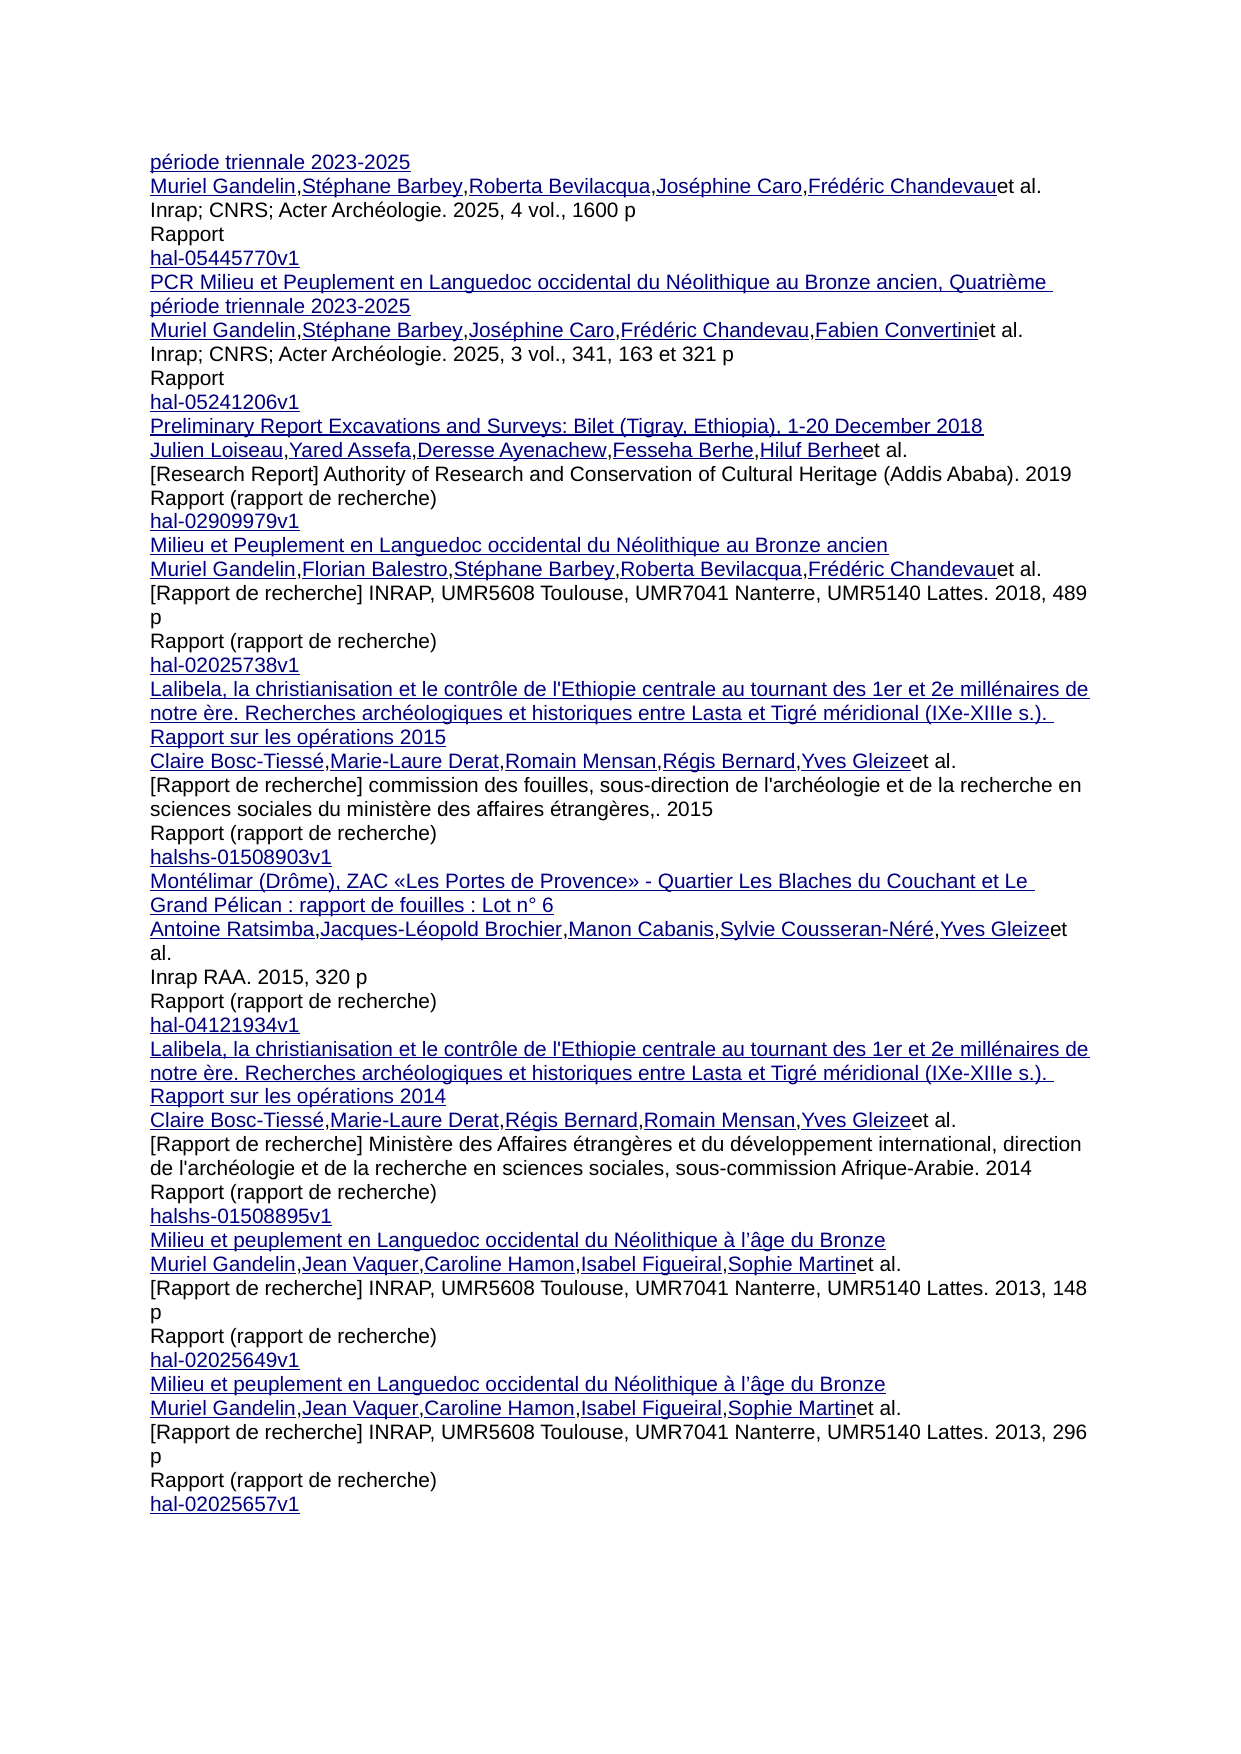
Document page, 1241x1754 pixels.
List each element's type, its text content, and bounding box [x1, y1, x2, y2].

table_cell PCR Milieu et Peuplement en Languedoc occidental du Néolithique au Bronze ancien, Quatrième période triennale 2023-2025 Muriel Gandelin,Stéphane Barbey,Joséphine Caro,Frédéric Chandevau,Fabien Convertiniet al. Inrap; CNRS; Acter Archéologie. 2025, 3 vol., 341, 163 et 321 p Rapport hal-05241206v1 [150, 270, 1090, 413]
table_cell Milieu et peuplement en Languedoc occidental du Néolithique à l’âge du Bronze Muriel Gandelin,Jean Vaquer,Caroline Hamon,Isabel Figueiral,Sophie Martinet al. [Rapport de recherche] INRAP, UMR5608 Toulouse, UMR7041 Nanterre, UMR5140 Lattes. 2013, 148 p Rapport (rapport de recherche) hal-02025649v1 [150, 1228, 1090, 1372]
table_cell Lalibela, la christianisation et le contrôle de l'Ethiopie centrale au tournant des 1er et 2e millénaires de [150, 1036, 1090, 1057]
table_cell notre ère. Recherches archéologiques et historiques entre Lasta et Tigré méridional (IXe-XIIIe s.). Rapport sur les opérations 2015 Claire Bosc-Tiessé,Marie-Laure Derat,Romain Mensan,Régis Bernard,Yves Gleizeet al. [Rapport de recherche] commission des fouilles, sous-direction de l'archéologie et de la recherche en sciences sociales du ministère des affaires étrangères,. 2015 Rapport (rapport de recherche) halshs-01508903v1 [150, 699, 1090, 869]
table_cell Preliminary Report Excavations and Surveys: Bilet (Tigray, Ethiopia), 1-20 December 2018 Julien Loiseau,Yared Assefa,Deresse Ayenachew,Fesseha Berhe,Hiluf Berheet al. [Research Report] Authority of Research and Conservation of Cultural Heritage (Addis Ababa). 2019 Rapport (rapport de recherche) hal-02909979v1 [150, 414, 1090, 533]
table_cell Milieu et peuplement en Languedoc occidental du Néolithique à l’âge du Bronze Muriel Gandelin,Jean Vaquer,Caroline Hamon,Isabel Figueiral,Sophie Martinet al. [Rapport de recherche] INRAP, UMR5608 Toulouse, UMR7041 Nanterre, UMR5140 Lattes. 2013, 296 p Rapport (rapport de recherche) hal-02025657v1 [150, 1372, 1090, 1516]
table_cell notre ère. Recherches archéologiques et historiques entre Lasta et Tigré méridional (IXe-XIIIe s.). Rapport sur les opérations 2014 Claire Bosc-Tiessé,Marie-Laure Derat,Régis Bernard,Romain Mensan,Yves Gleizeet al. [Rapport de recherche] Ministère des Affaires étrangères et du développement international, direction de l'archéologie et de la recherche en sciences sociales, sous-commission Afrique-Arabie. 2014 Rapport (rapport de recherche) halshs-01508895v1 [150, 1058, 1090, 1228]
table_cell Lalibela, la christianisation et le contrôle de l'Ethiopie centrale au tournant des 1er et 2e millénaires de [150, 677, 1090, 698]
table_header PCR Milieu et Peuplement en Languedoc occidental du Néolithique au Bronze ancien, Quatrième période triennale 2023-2025 Muriel Gandelin,Stéphane Barbey,Roberta Bevilacqua,Joséphine Caro,Frédéric Chandevauet al. Inrap; CNRS; Acter Archéologie. 2025, 4 vol., 1600 p Rapport hal-05445770v1 [150, 150, 1090, 270]
table_cell Milieu et Peuplement en Languedoc occidental du Néolithique au Bronze ancien Muriel Gandelin,Florian Balestro,Stéphane Barbey,Roberta Bevilacqua,Frédéric Chandevauet al. [Rapport de recherche] INRAP, UMR5608 Toulouse, UMR7041 Nanterre, UMR5140 Lattes. 2018, 489 p Rapport (rapport de recherche) hal-02025738v1 [150, 533, 1090, 677]
table_cell Montélimar (Drôme), ZAC «Les Portes de Provence» - Quartier Les Blaches du Couchant et Le Grand Pélican : rapport de fouilles : Lot n° 6 Antoine Ratsimba,Jacques-Léopold Brochier,Manon Cabanis,Sylvie Cousseran-Néré,Yves Gleizeet al. Inrap RAA. 2015, 320 p Rapport (rapport de recherche) hal-04121934v1 [150, 869, 1090, 1036]
